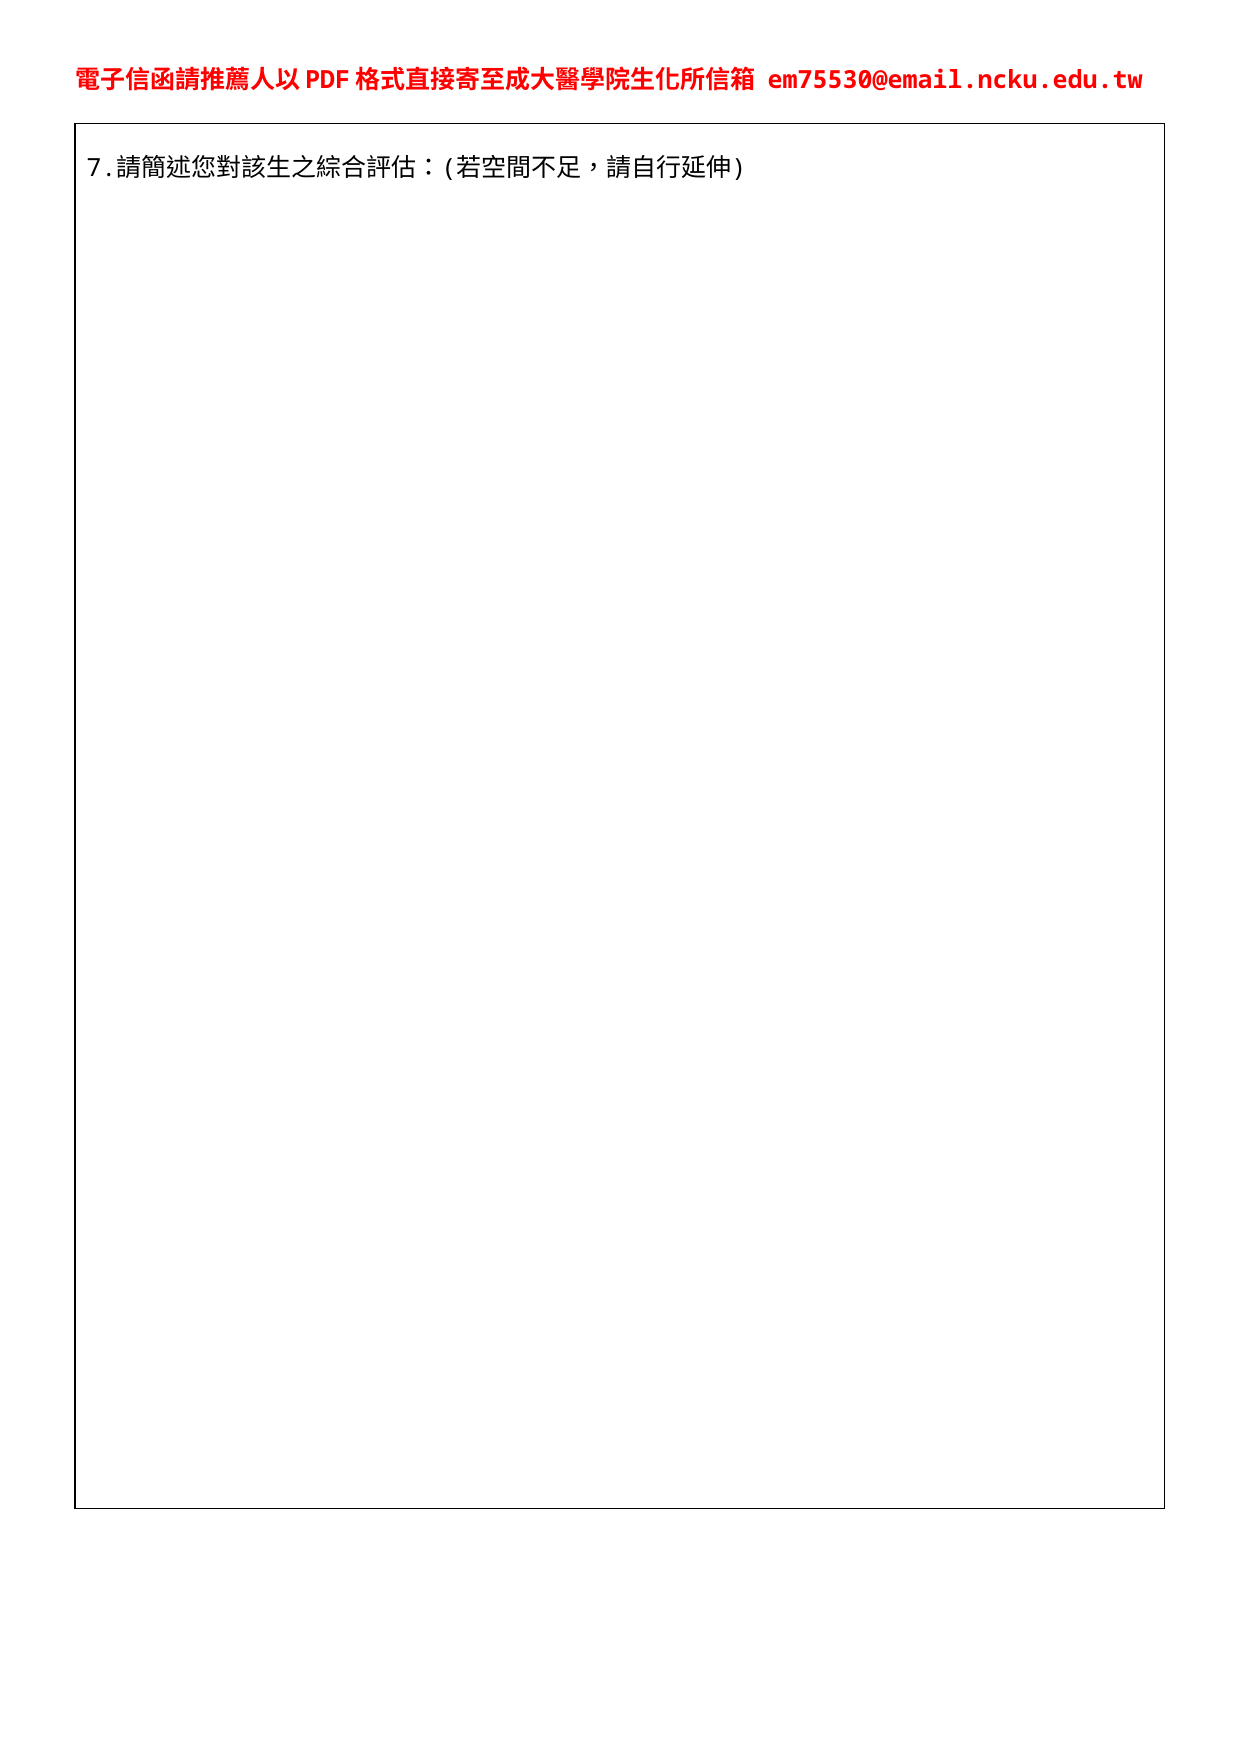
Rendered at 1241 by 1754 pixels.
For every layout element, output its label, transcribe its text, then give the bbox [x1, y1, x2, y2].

table_header 7.請簡述您對該生之綜合評估：(若空間不足，請自行延伸) [76, 124, 1164, 1508]
